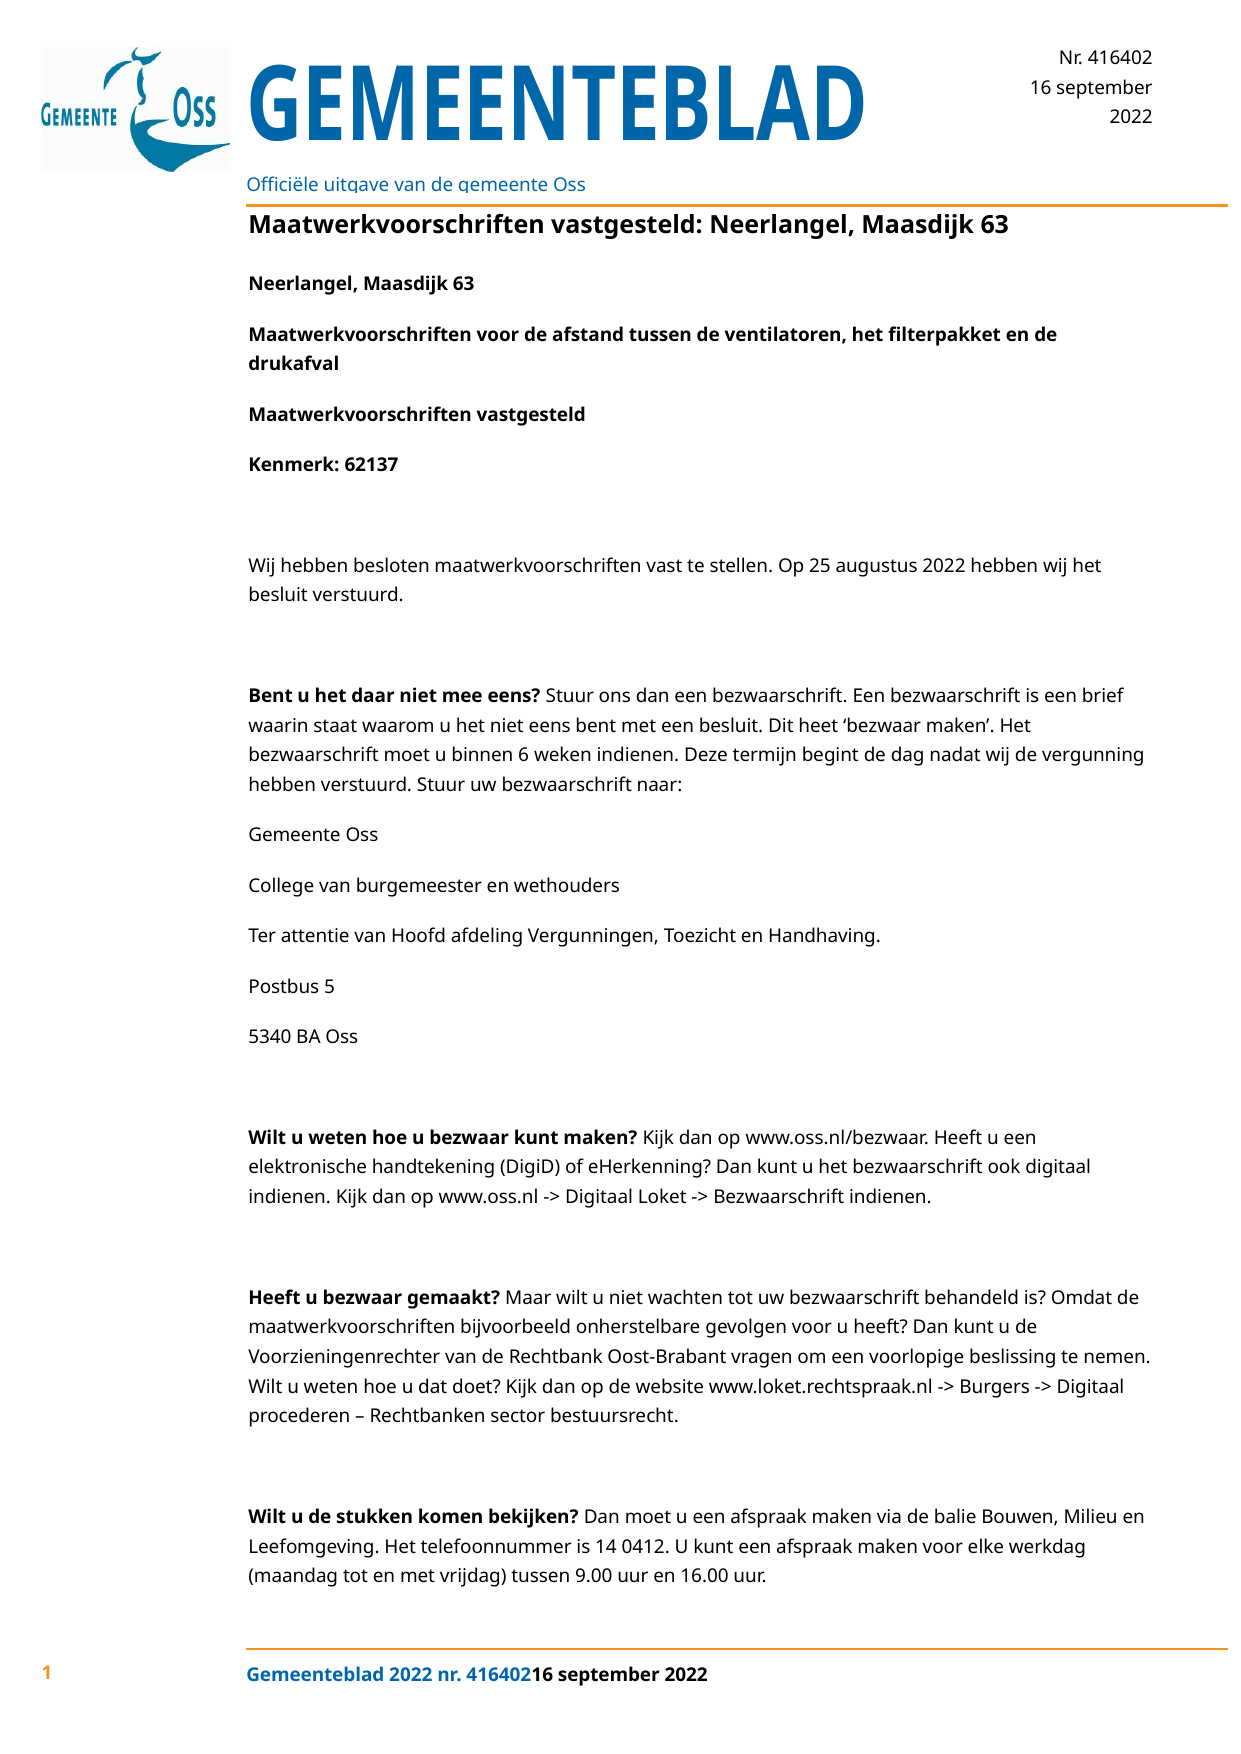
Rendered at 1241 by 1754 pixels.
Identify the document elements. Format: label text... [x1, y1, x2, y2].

picture [41, 47, 231, 172]
text Gemeente Oss [248, 822, 1152, 847]
text Maatwerkvoorschriften voor de afstand tussen de ventilatoren, het filterpakket en de drukafval [248, 321, 1152, 376]
text Wilt u de stukken komen bekijken? Dan moet u een afspraak maken via de balie Bouwen, Milieu en Leefomgeving. Het telefoonnummer is 14 0412. U kunt een afspraak maken voor elke werkdag (maandag tot en met vrijdag) tussen 9.00 uur en 16.00 uur. [248, 1503, 1152, 1588]
text 5340 BA Oss [248, 1023, 1152, 1049]
text Neerlangel, Maasdijk 63 [248, 270, 1152, 296]
text Kenmerk: 62137 [248, 451, 1152, 477]
text College van burgemeester en wethouders [248, 872, 1152, 898]
text Heeft u bezwaar gemaakt? Maar wilt u niet wachten tot uw bezwaarschrift behandeld is? Omdat de maatwerkvoorschriften bijvoorbeeld onherstelbare gevolgen voor u heeft? Dan kunt u de Voorzieningenrechter van de Rechtbank Oost-Brabant vragen om een voorlopige beslissing te nemen. Wilt u weten hoe u dat doet? Kijk dan op de website www.loket.rechtspraak.nl -> Burgers -> Digitaal procederen – Rechtbanken sector bestuursrecht. [248, 1284, 1152, 1428]
text Ter attentie van Hoofd afdeling Vergunningen, Toezicht en Handhaving. [248, 922, 1152, 948]
text Postbus 5 [248, 973, 1152, 998]
text Wij hebben besloten maatwerkvoorschriften vast te stellen. Op 25 augustus 2022 hebben wij het besluit verstuurd. [248, 552, 1152, 607]
text Maatwerkvoorschriften vastgesteld [248, 401, 1152, 426]
text Wilt u weten hoe u bezwaar kunt maken? Kijk dan op www.oss.nl/bezwaar. Heeft u een elektronische handtekening (DigiD) of eHerkenning? Dan kunt u het bezwaarschrift ook digitaal indienen. Kijk dan op www.oss.nl -> Digitaal Loket -> Bezwaarschrift indienen. [248, 1124, 1152, 1209]
text Bent u het daar niet mee eens? Stuur ons dan een bezwaarschrift. Een bezwaarschrift is een brief waarin staat waarom u het niet eens bent met een besluit. Dit heet ‘bezwaar maken’. Het bezwaarschrift moet u binnen 6 weken indienen. Deze termijn begint de dag nadat wij de vergunning hebben verstuurd. Stuur uw bezwaarschrift naar: [248, 682, 1152, 797]
text Maatwerkvoorschriften vastgesteld: Neerlangel, Maasdijk 63 [248, 207, 1152, 241]
